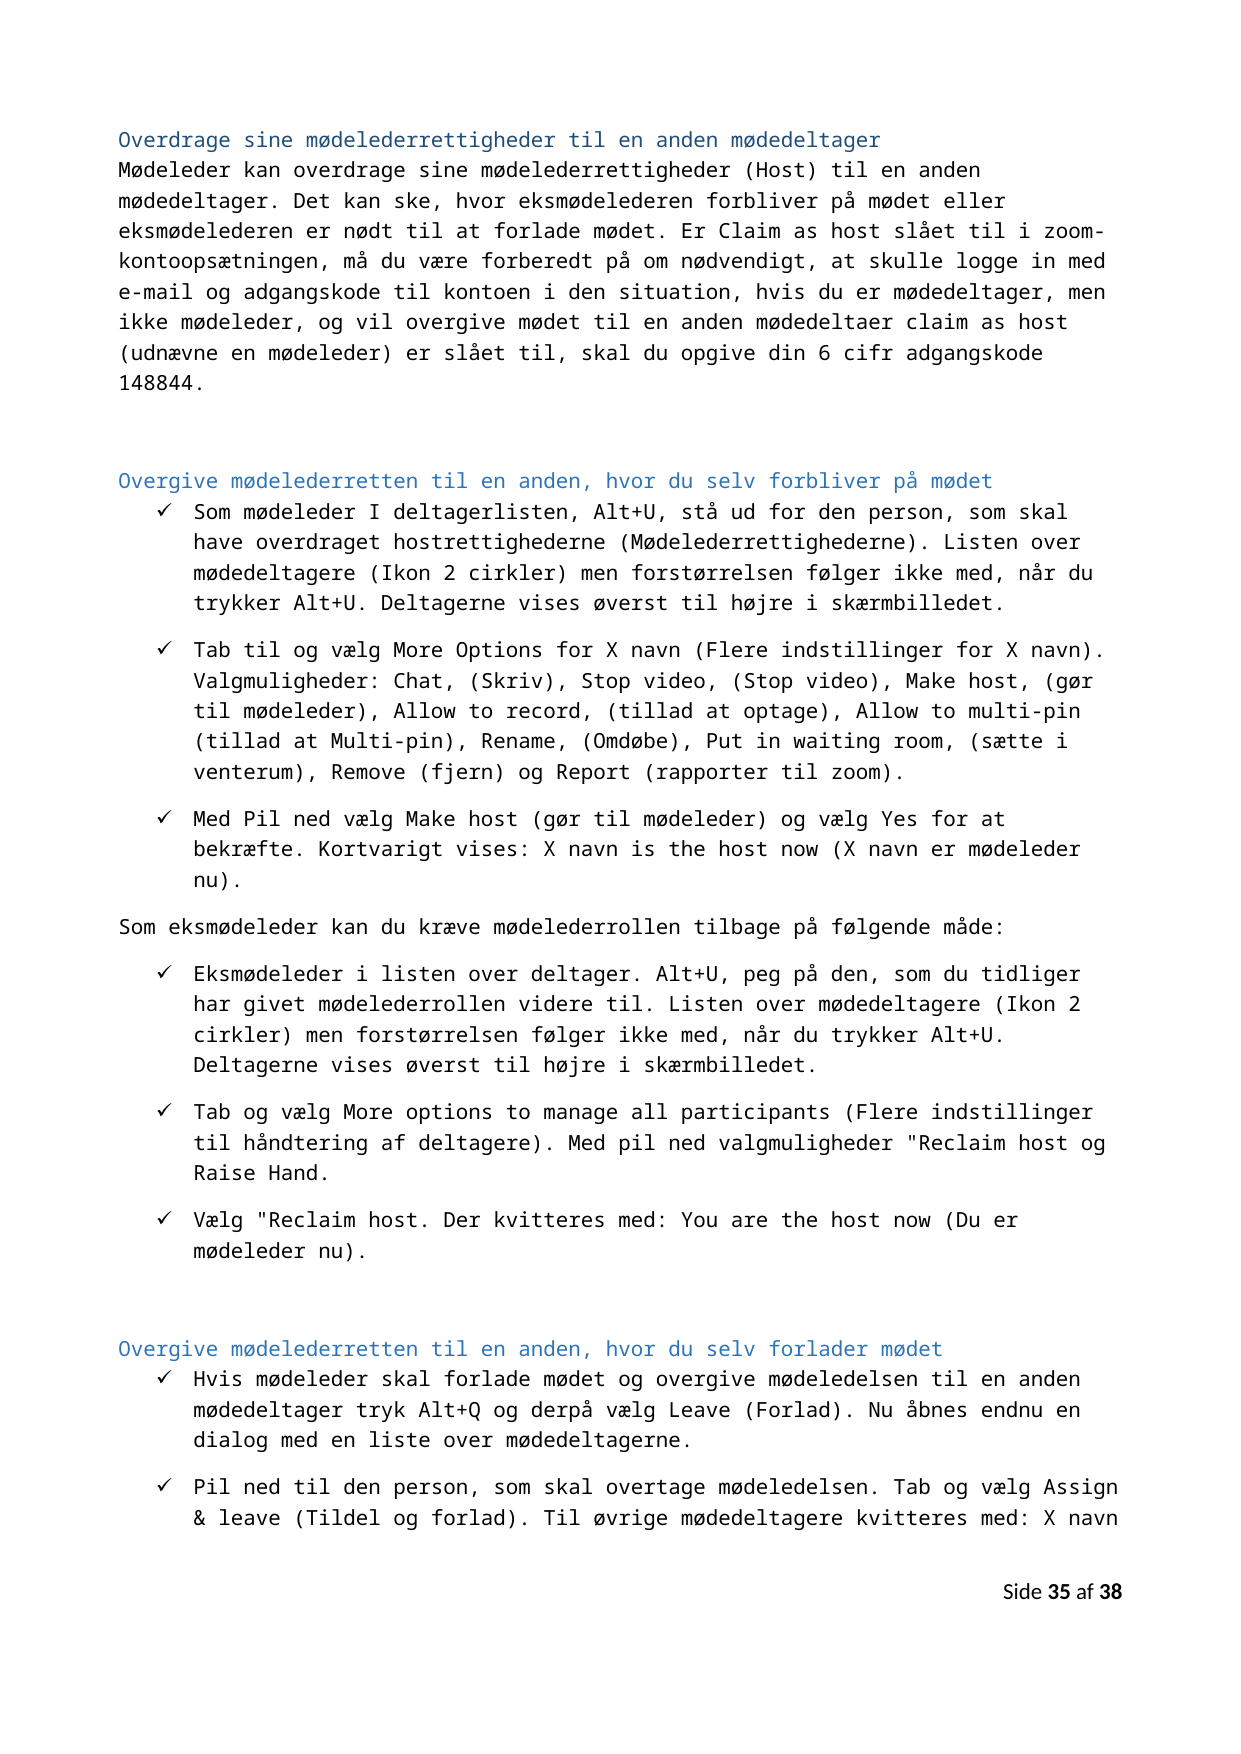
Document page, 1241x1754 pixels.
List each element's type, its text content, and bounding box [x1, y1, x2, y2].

list Tab til og vælg More Options for X navn (Flere indstillinger for X navn). Valgmuligheder: Chat, (Skriv), Stop video, (Stop video), Make host, (gør til mødeleder), Allow to record, (tillad at optage), Allow to multi-pin (tillad at Multi-pin), Rename, (Omdøbe), Put in waiting room, (sætte i venterum), Remove (fjern) og Report (rapporter til zoom). [156, 635, 1122, 786]
subtitle Overgive mødelederretten til en anden, hvor du selv forlader mødet [118, 1334, 1122, 1363]
list Vælg "Reclaim host. Der kvitteres med: You are the host now (Du er mødeleder nu). [156, 1205, 1122, 1264]
text Mødeleder kan overdrage sine mødelederrettigheder (Host) til en anden mødedeltager. Det kan ske, hvor eksmødelederen forbliver på mødet eller eksmødelederen er nødt til at forlade mødet. Er Claim as host slået til i zoom-kontoopsætningen, må du være forberedt på om nødvendigt, at skulle logge in med e-mail og adgangskode til kontoen i den situation, hvis du er mødedeltager, men ikke mødeleder, og vil overgive mødet til en anden mødedeltaer claim as host (udnævne en mødeleder) er slået til, skal du opgive din 6 cifr adgangskode 148844. [118, 155, 1122, 397]
list Som mødeleder I deltagerlisten, Alt+U, stå ud for den person, som skal have overdraget hostrettighederne (Mødelederrettighederne). Listen over mødedeltagere (Ikon 2 cirkler) men forstørrelsen følger ikke med, når du trykker Alt+U. Deltagerne vises øverst til højre i skærmbilledet. [156, 497, 1122, 617]
list Eksmødeleder i listen over deltager. Alt+U, peg på den, som du tidliger har givet mødelederrollen videre til. Listen over mødedeltagere (Ikon 2 cirkler) men forstørrelsen følger ikke med, når du trykker Alt+U. Deltagerne vises øverst til højre i skærmbilledet. [156, 959, 1122, 1079]
subtitle Overdrage sine mødelederrettigheder til en anden mødedeltager [118, 125, 1122, 153]
text Som eksmødeleder kan du kræve mødelederrollen tilbage på følgende måde: [118, 912, 1122, 941]
subtitle Overgive mødelederretten til en anden, hvor du selv forbliver på mødet [118, 467, 1122, 495]
list Hvis mødeleder skal forlade mødet og overgive mødeledelsen til en anden mødedeltager tryk Alt+Q og derpå vælg Leave (Forlad). Nu åbnes endnu en dialog med en liste over mødedeltagerne. [156, 1364, 1122, 1454]
list Tab og vælg More options to manage all participants (Flere indstillinger til håndtering af deltagere). Med pil ned valgmuligheder "Reclaim host og Raise Hand. [156, 1097, 1122, 1187]
list Pil ned til den person, som skal overtage mødeledelsen. Tab og vælg Assign & leave (Tildel og forlad). Til øvrige mødedeltagere kvitteres med: X navn [156, 1472, 1122, 1531]
list Med Pil ned vælg Make host (gør til mødeleder) og vælg Yes for at bekræfte. Kortvarigt vises: X navn is the host now (X navn er mødeleder nu). [156, 804, 1122, 893]
